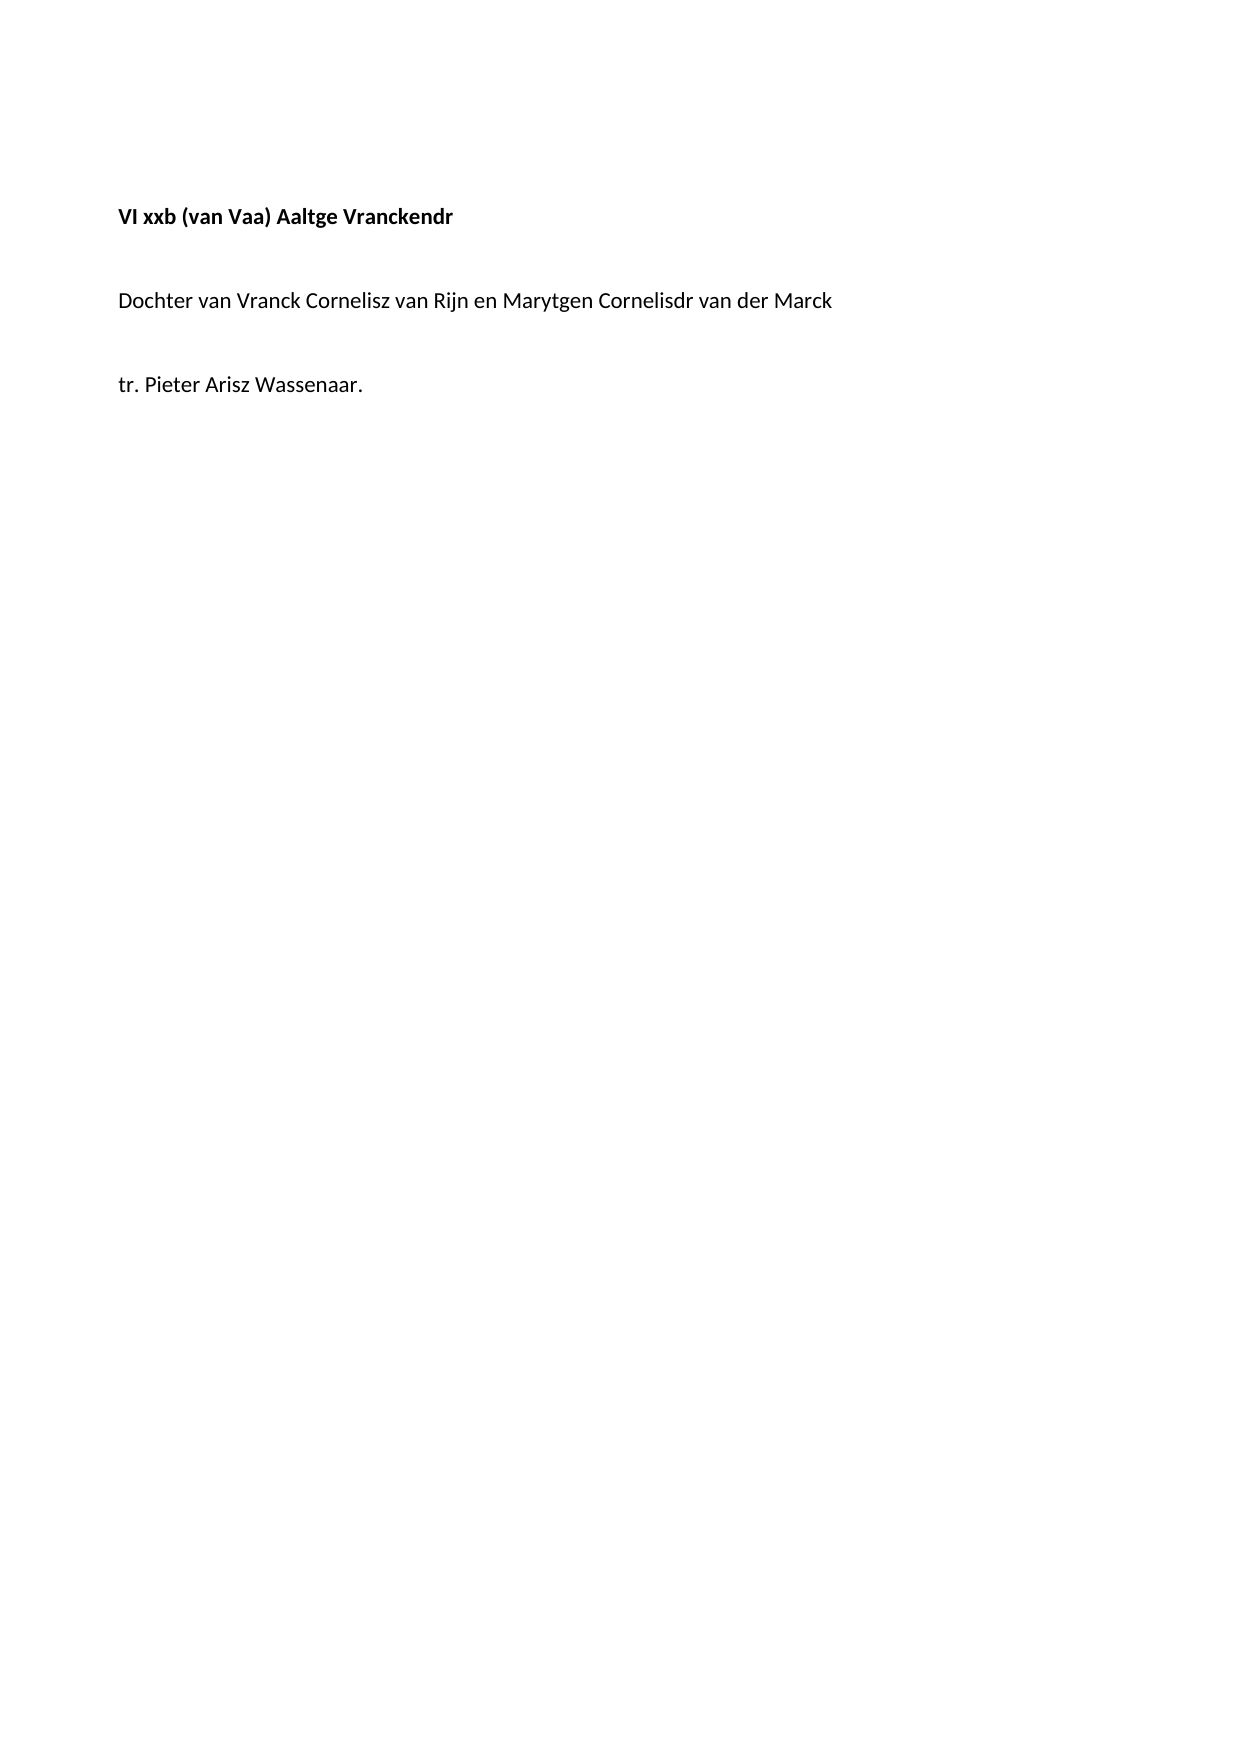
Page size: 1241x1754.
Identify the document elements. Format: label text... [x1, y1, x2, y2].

text tr. Pieter Arisz Wassenaar. [118, 370, 1122, 398]
text Dochter van Vranck Cornelisz van Rijn en Marytgen Cornelisdr van der Marck [118, 286, 1122, 314]
text VI xxb (van Vaa) Aaltge Vranckendr [118, 202, 1122, 230]
